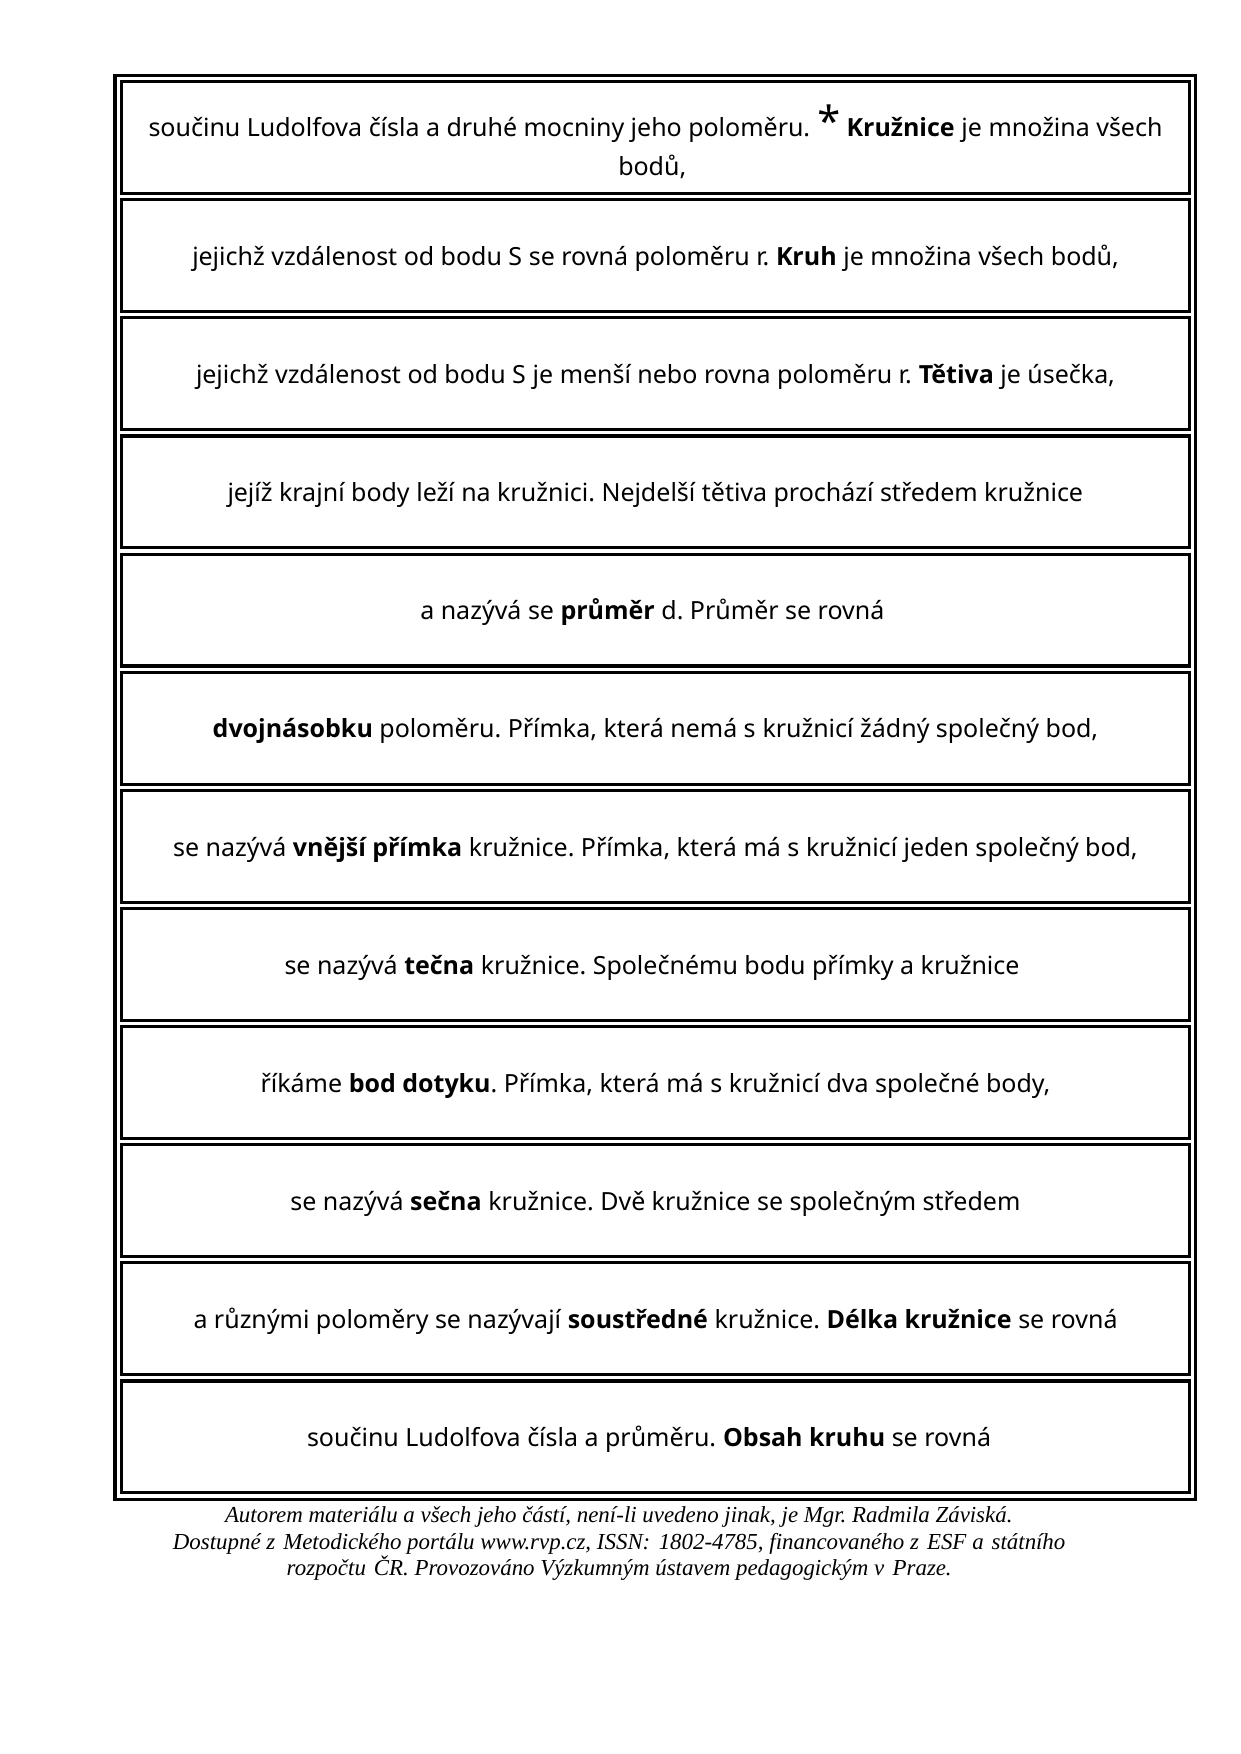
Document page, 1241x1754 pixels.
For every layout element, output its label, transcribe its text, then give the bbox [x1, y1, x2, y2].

table_cell jejichž vzdálenost od bodu S je menší nebo rovna poloměru r. Tětiva je úsečka, [118, 310, 1192, 428]
table_header součinu Ludolfova čísla a druhé mocniny jeho poloměru. * Kružnice je množina všech bodů, [118, 77, 1192, 192]
table_cell se nazývá sečna kružnice. Dvě kružnice se společným středem [118, 1137, 1192, 1255]
table_cell jejichž vzdálenost od bodu S se rovná poloměru r. Kruh je množina všech bodů, [118, 192, 1192, 310]
table_cell jejíž krajní body leží na kružnici. Nejdelší tětiva prochází středem kružnice [118, 428, 1192, 546]
table_cell se nazývá vnější přímka kružnice. Přímka, která má s kružnicí jeden společný bod, [118, 783, 1192, 901]
table_cell říkáme bod dotyku. Přímka, která má s kružnicí dva společné body, [118, 1019, 1192, 1137]
table_cell se nazývá tečna kružnice. Společnému bodu přímky a kružnice [118, 901, 1192, 1019]
table_cell dvojnásobku poloměru. Přímka, která nemá s kružnicí žádný společný bod, [118, 664, 1192, 782]
table_cell a nazývá se průměr d. Průměr se rovná [118, 546, 1192, 664]
table_cell součinu Ludolfova čísla a průměru. Obsah kruhu se rovná [118, 1373, 1192, 1491]
table_cell a různými poloměry se nazývají soustředné kružnice. Délka kružnice se rovná [118, 1255, 1192, 1373]
